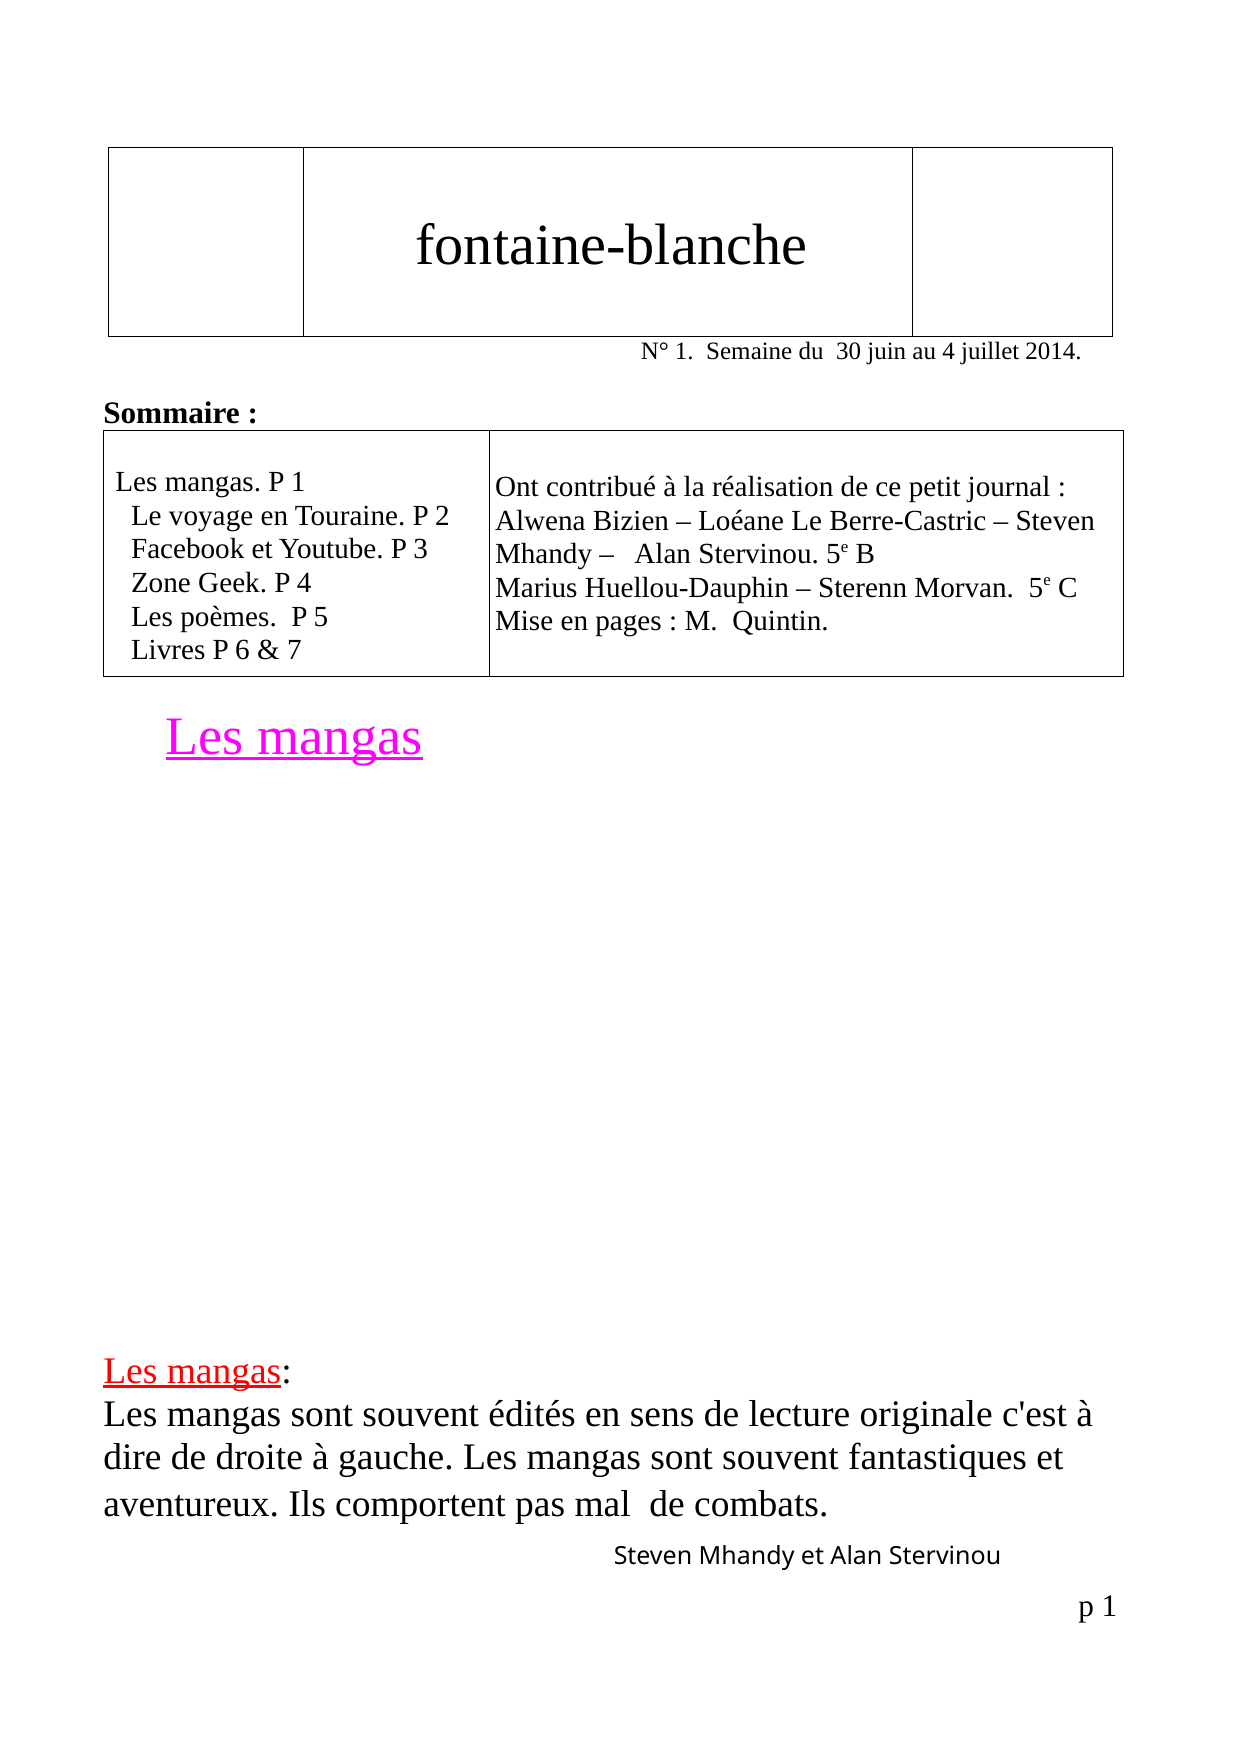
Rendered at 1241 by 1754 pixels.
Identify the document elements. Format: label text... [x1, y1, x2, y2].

text N° 1. Semaine du 30 juin au 4 juillet 2014. [103, 336, 1123, 365]
text Steven Mhandy et Alan Stervinou [103, 1526, 1123, 1573]
text Sommaire : [103, 394, 1123, 430]
table_header [109, 148, 303, 336]
table_header [913, 148, 1112, 336]
text Les mangas [103, 677, 1123, 772]
table_header Les mangas. P 1 Le voyage en Touraine. P 2 Facebook et Youtube. P 3 Zone Geek. P 4 Les poèmes. P 5 Livres P 6 & 7 [104, 431, 489, 676]
table_header Ont contribué à la réalisation de ce petit journal : Alwena Bizien – Loéane Le Berre-Castric – Steven Mhandy – Alan Stervinou. 5e B Marius Huellou-Dauphin – Sterenn Morvan. 5e C Mise en pages : M. Quintin. [490, 431, 1123, 676]
text Les mangas: [103, 1348, 1123, 1391]
text p 1 [103, 1573, 1123, 1626]
text Les mangas sont souvent édités en sens de lecture originale c'est à dire de droite à gauche. Les mangas sont souvent fantastiques et aventureux. Ils comportent pas mal de combats. [103, 1391, 1123, 1526]
table_header fontaine-blanche [304, 148, 912, 336]
